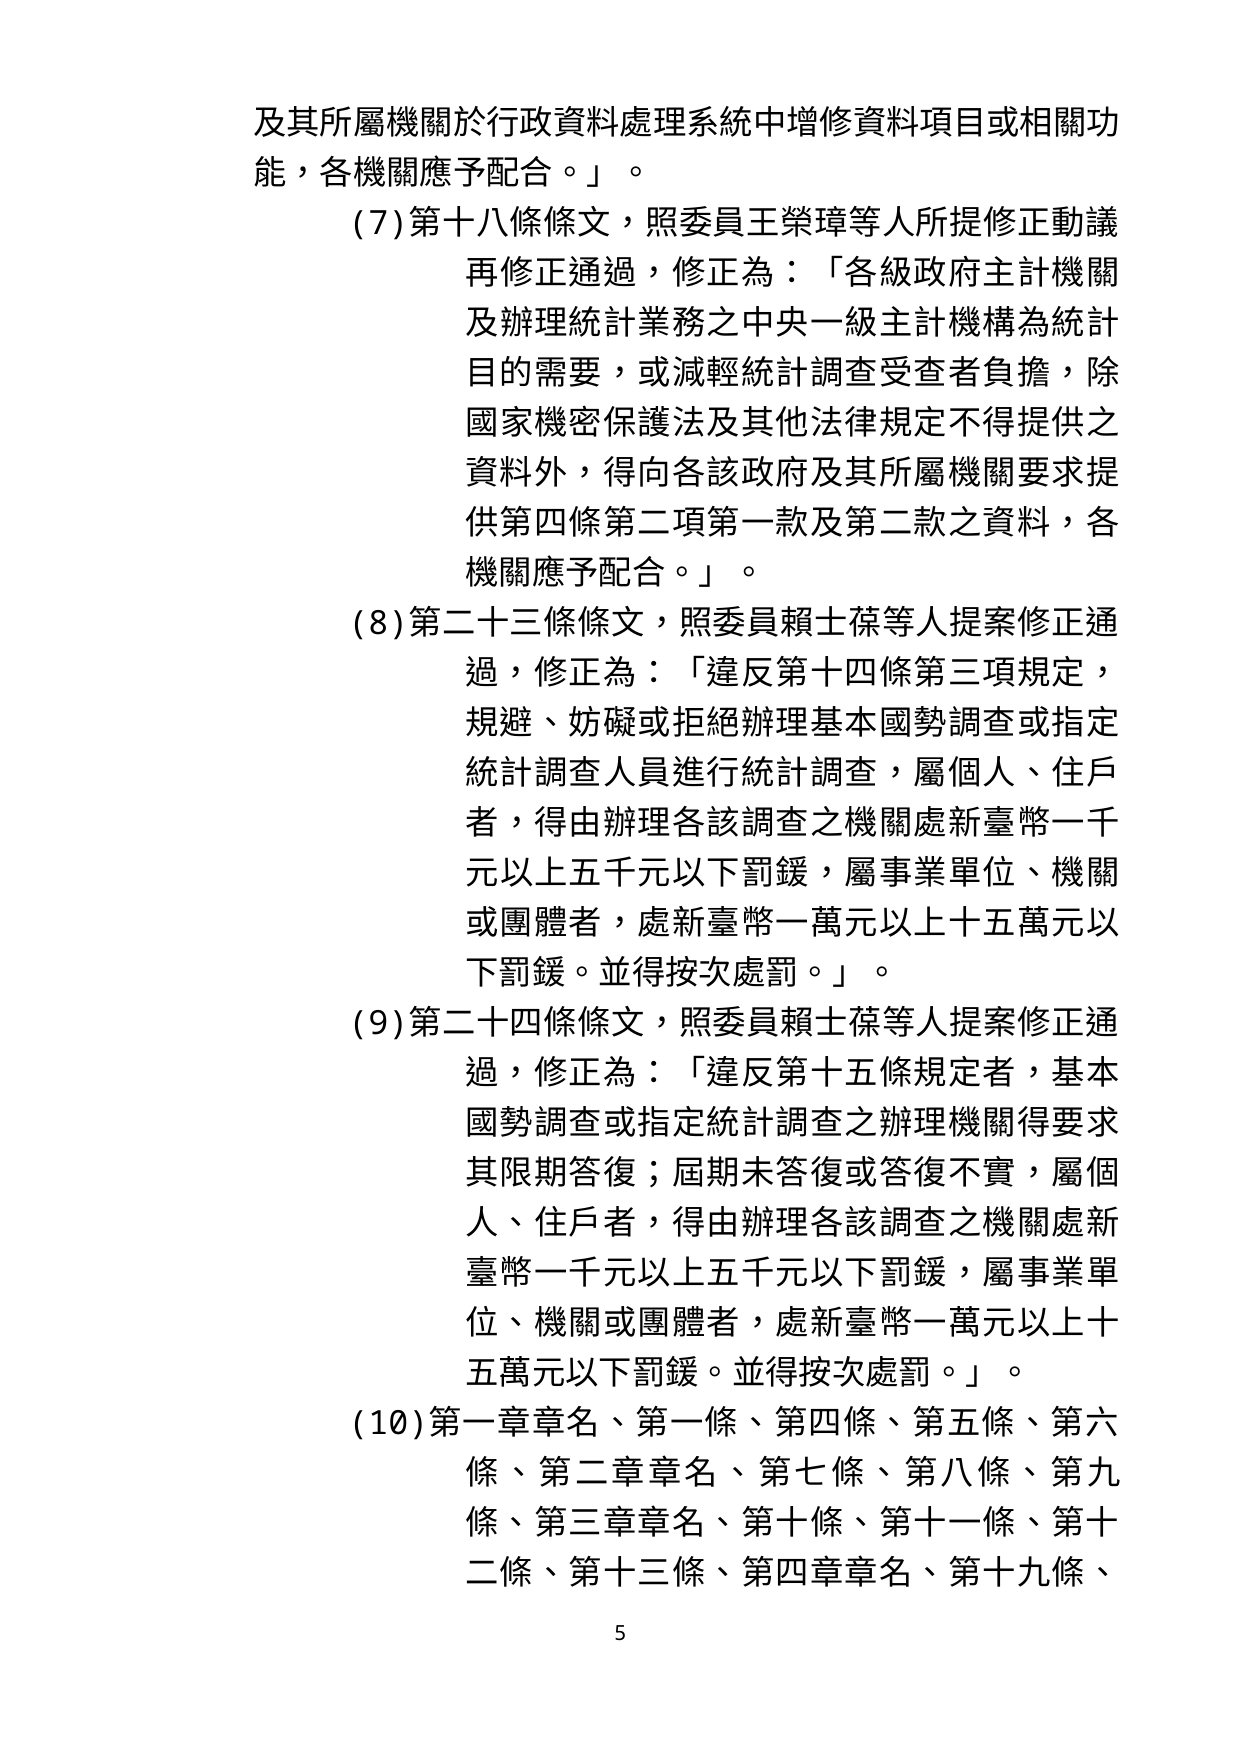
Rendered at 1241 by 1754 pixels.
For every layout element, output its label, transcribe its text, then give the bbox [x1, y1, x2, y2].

list 第二十四條條文，照委員賴士葆等人提案修正通過，修正為：「違反第十五條規定者，基本國勢調查或指定統計調查之辦理機關得要求其限期答復；屆期未答復或答復不實，屬個人、住戶者，得由辦理各該調查之機關處新臺幣一千元以上五千元以下罰鍰，屬事業單位、機關或團體者，處新臺幣一萬元以上十五萬元以下罰鍰。並得按次處罰。」。 [348, 994, 1120, 1394]
list 第一章章名、第一條、第四條、第五條、第六條、第二章章名、第七條、第八條、第九條、第三章章名、第十條、第十一條、第十二條、第十三條、第四章章名、第十九條、 [348, 1394, 1120, 1594]
text 及其所屬機關於行政資料處理系統中增修資料項目或相關功能，各機關應予配合。」。 [253, 94, 1120, 194]
list 第二十三條條文，照委員賴士葆等人提案修正通過，修正為：「違反第十四條第三項規定，規避、妨礙或拒絕辦理基本國勢調查或指定統計調查人員進行統計調查，屬個人、住戶者，得由辦理各該調查之機關處新臺幣一千元以上五千元以下罰鍰，屬事業單位、機關或團體者，處新臺幣一萬元以上十五萬元以下罰鍰。並得按次處罰。」。 [348, 594, 1120, 994]
list 第十八條條文，照委員王榮璋等人所提修正動議再修正通過，修正為：「各級政府主計機關及辦理統計業務之中央一級主計機構為統計目的需要，或減輕統計調查受查者負擔，除國家機密保護法及其他法律規定不得提供之資料外，得向各該政府及其所屬機關要求提供第四條第二項第一款及第二款之資料，各機關應予配合。」。 [348, 194, 1120, 594]
